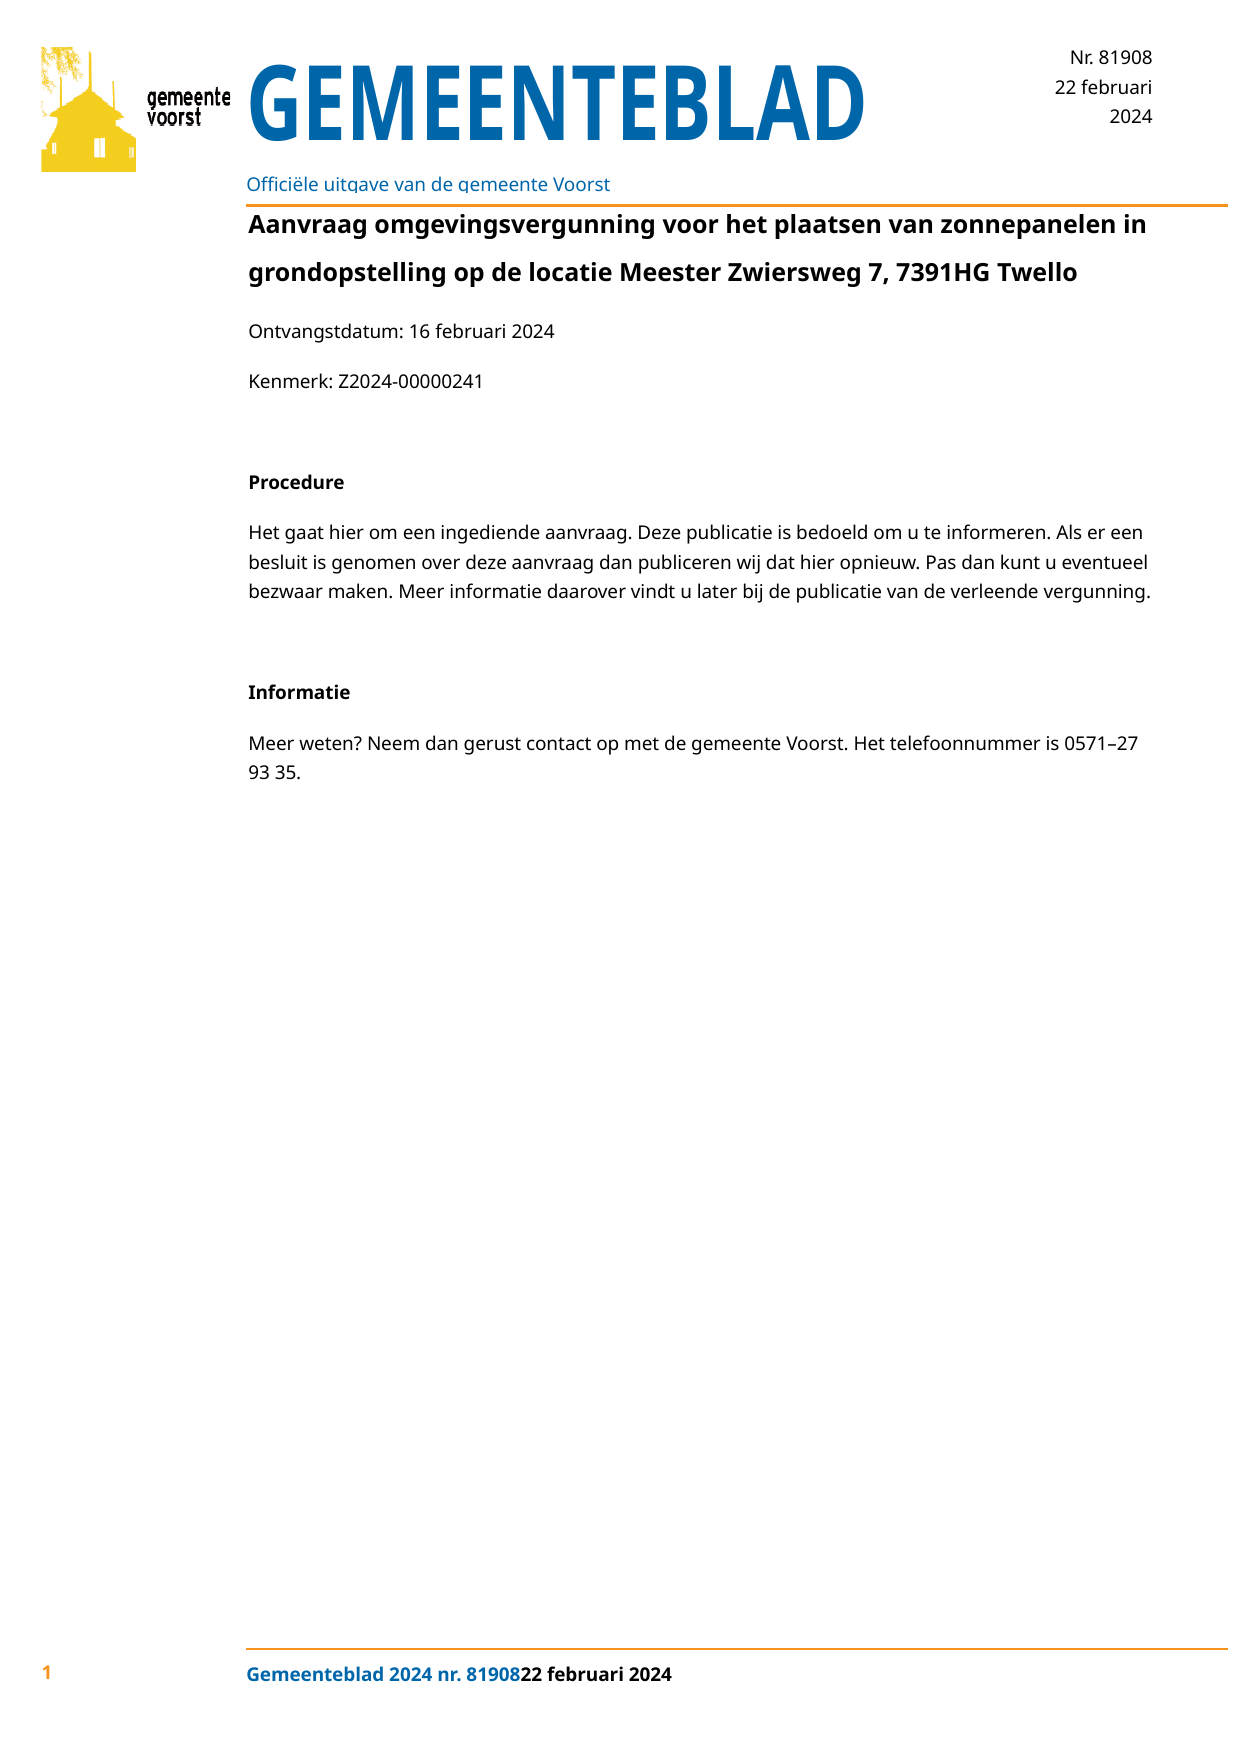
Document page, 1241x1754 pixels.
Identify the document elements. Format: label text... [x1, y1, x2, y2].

text Meer weten? Neem dan gerust contact op met de gemeente Voorst. Het telefoonnummer is 0571–27 93 35. [248, 730, 1152, 785]
text Informatie [248, 679, 1152, 705]
text Ontvangstdatum: 16 februari 2024 [248, 318, 1152, 344]
text Kenmerk: Z2024-00000241 [248, 368, 1152, 394]
text Het gaat hier om een ingediende aanvraag. Deze publicatie is bedoeld om u te informeren. Als er een besluit is genomen over deze aanvraag dan publiceren wij dat hier opnieuw. Pas dan kunt u eventueel bezwaar maken. Meer informatie daarover vindt u later bij de publicatie van de verleende vergunning. [248, 519, 1152, 604]
text Procedure [248, 469, 1152, 495]
picture [41, 47, 231, 172]
text Aanvraag omgevingsvergunning voor het plaatsen van zonnepanelen in grondopstelling op de locatie Meester Zwiersweg 7, 7391HG Twello [248, 207, 1152, 288]
